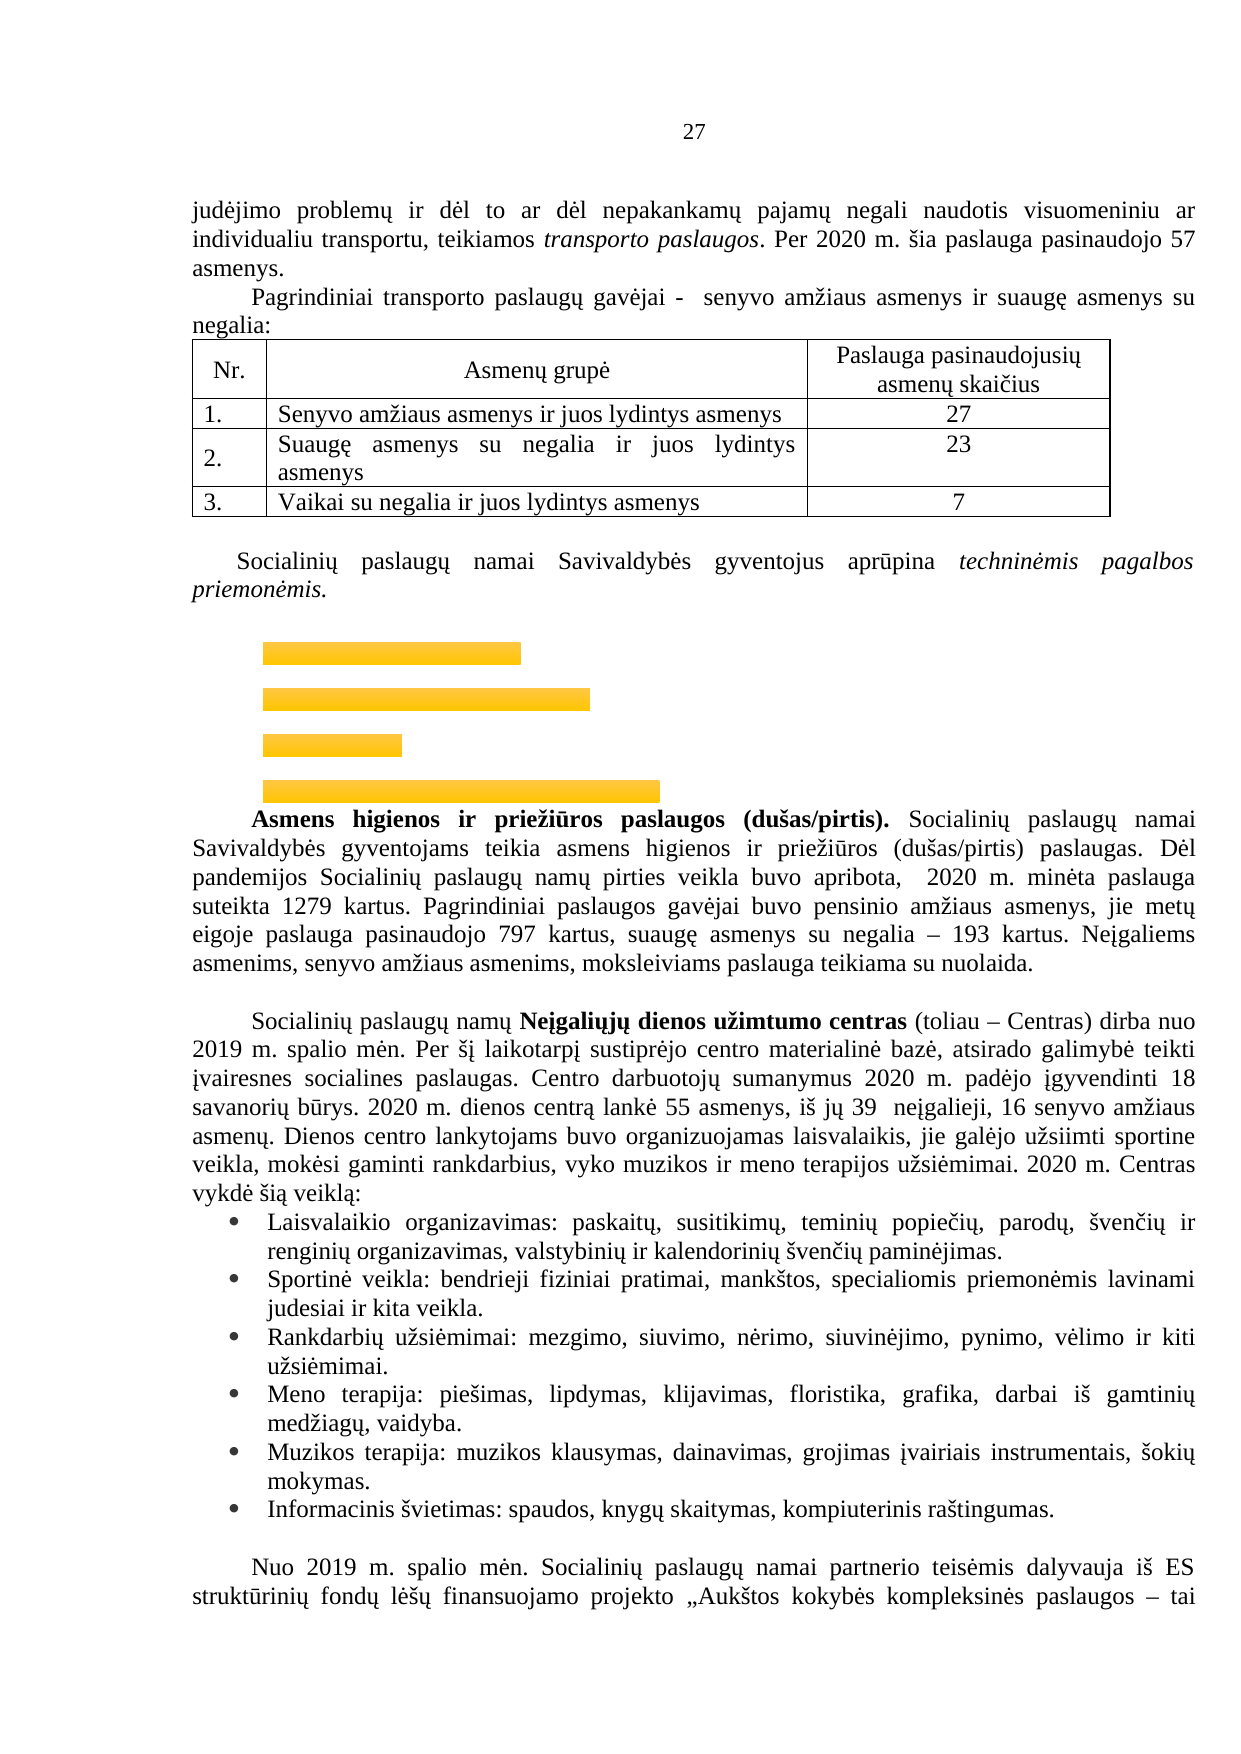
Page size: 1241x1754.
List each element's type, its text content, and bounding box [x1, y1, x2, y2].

text  Laisvalaikio organizavimas: paskaitų, susitikimų, teminių popiečių, parodų, švenčių ir renginių organizavimas, valstybinių ir kalendorinių švenčių paminėjimas. [229, 1207, 1196, 1264]
table_header Asmenų grupė [267, 340, 807, 398]
table_cell 2. [193, 429, 266, 486]
table_cell Senyvo amžiaus asmenys ir juos lydintys asmenys [267, 399, 807, 428]
table_cell Vaikai su negalia ir juos lydintys asmenys [267, 487, 807, 516]
text Transporto paslauga. Savivaldybės gyventojams, kurie dėl negalios, ligos ar senatvės turi judėjimo problemų ir dėl to ar dėl nepakankamų pajamų negali naudotis visuomeniniu ar individualiu transportu, teikiamos transporto paslaugos. Per 2020 m. šia paslauga pasinaudojo 57 asmenys. [192, 196, 1196, 282]
table_cell 7 [808, 487, 1109, 516]
table_cell 3. [193, 487, 266, 516]
text Asmens higienos ir priežiūros paslaugos (dušas/pirtis). Socialinių paslaugų namai Savivaldybės gyventojams teikia asmens higienos ir priežiūros (dušas/pirtis) paslaugas. Dėl pandemijos Socialinių paslaugų namų pirties veikla buvo apribota, 2020 m. minėta paslauga suteikta 1279 kartus. Pagrindiniai paslaugos gavėjai buvo pensinio amžiaus asmenys, jie metų eigoje paslauga pasinaudojo 797 kartus, suaugę asmenys su negalia – 193 kartus. Neįgaliems asmenims, senyvo amžiaus asmenims, moksleiviams paslauga teikiama su nuolaida. [192, 804, 1196, 977]
text Nuo 2019 m. spalio mėn. Socialinių paslaugų namai partnerio teisėmis dalyvauja iš ES struktūrinių fondų lėšų finansuojamo projekto „Aukštos kokybės kompleksinės paslaugos – tai [192, 1552, 1196, 1609]
text Socialinių paslaugų namų Neįgaliųjų dienos užimtumo centras (toliau – Centras) dirba nuo 2019 m. spalio mėn. Per šį laikotarpį sustiprėjo centro materialinė bazė, atsirado galimybė teikti įvairesnes socialines paslaugas. Centro darbuotojų sumanymus 2020 m. padėjo įgyvendinti 18 savanorių būrys. 2020 m. dienos centrą lankė 55 asmenys, iš jų 39 neįgalieji, 16 senyvo amžiaus asmenų. Dienos centro lankytojams buvo organizuojamas laisvalaikis, jie galėjo užsiimti sportine veikla, mokėsi gaminti rankdarbius, vyko muzikos ir meno terapijos užsiėmimai. 2020 m. Centras vykdė šią veiklą: [192, 1006, 1196, 1207]
table_cell 27 [808, 399, 1109, 428]
table_cell Suaugę asmenys su negalia ir juos lydintys asmenys [267, 429, 807, 486]
text Socialinių paslaugų namai Savivaldybės gyventojus aprūpina techninėmis pagalbos priemonėmis. [192, 546, 1196, 603]
text  Informacinis švietimas: spaudos, knygų skaitymas, kompiuterinis raštingumas. [229, 1494, 1196, 1523]
text  Meno terapija: piešimas, lipdymas, klijavimas, floristika, grafika, darbai iš gamtinių medžiagų, vaidyba. [229, 1379, 1196, 1437]
text  Muzikos terapija: muzikos klausymas, dainavimas, grojimas įvairiais instrumentais, šokių mokymas. [229, 1437, 1196, 1494]
table_cell 23 [808, 429, 1109, 486]
text  Sportinė veikla: bendrieji fiziniai pratimai, mankštos, specialiomis priemonėmis lavinami judesiai ir kita veikla. [229, 1264, 1196, 1322]
table_header Nr. [193, 340, 266, 398]
text  Rankdarbių užsiėmimai: mezgimo, siuvimo, nėrimo, siuvinėjimo, pynimo, vėlimo ir kiti užsiėmimai. [229, 1322, 1196, 1379]
text Pagrindiniai transporto paslaugų gavėjai - senyvo amžiaus asmenys ir suaugę asmenys su negalia: [192, 282, 1196, 339]
table_header Paslauga pasinaudojusių asmenų skaičius [808, 340, 1109, 398]
table_cell 1. [193, 399, 266, 428]
